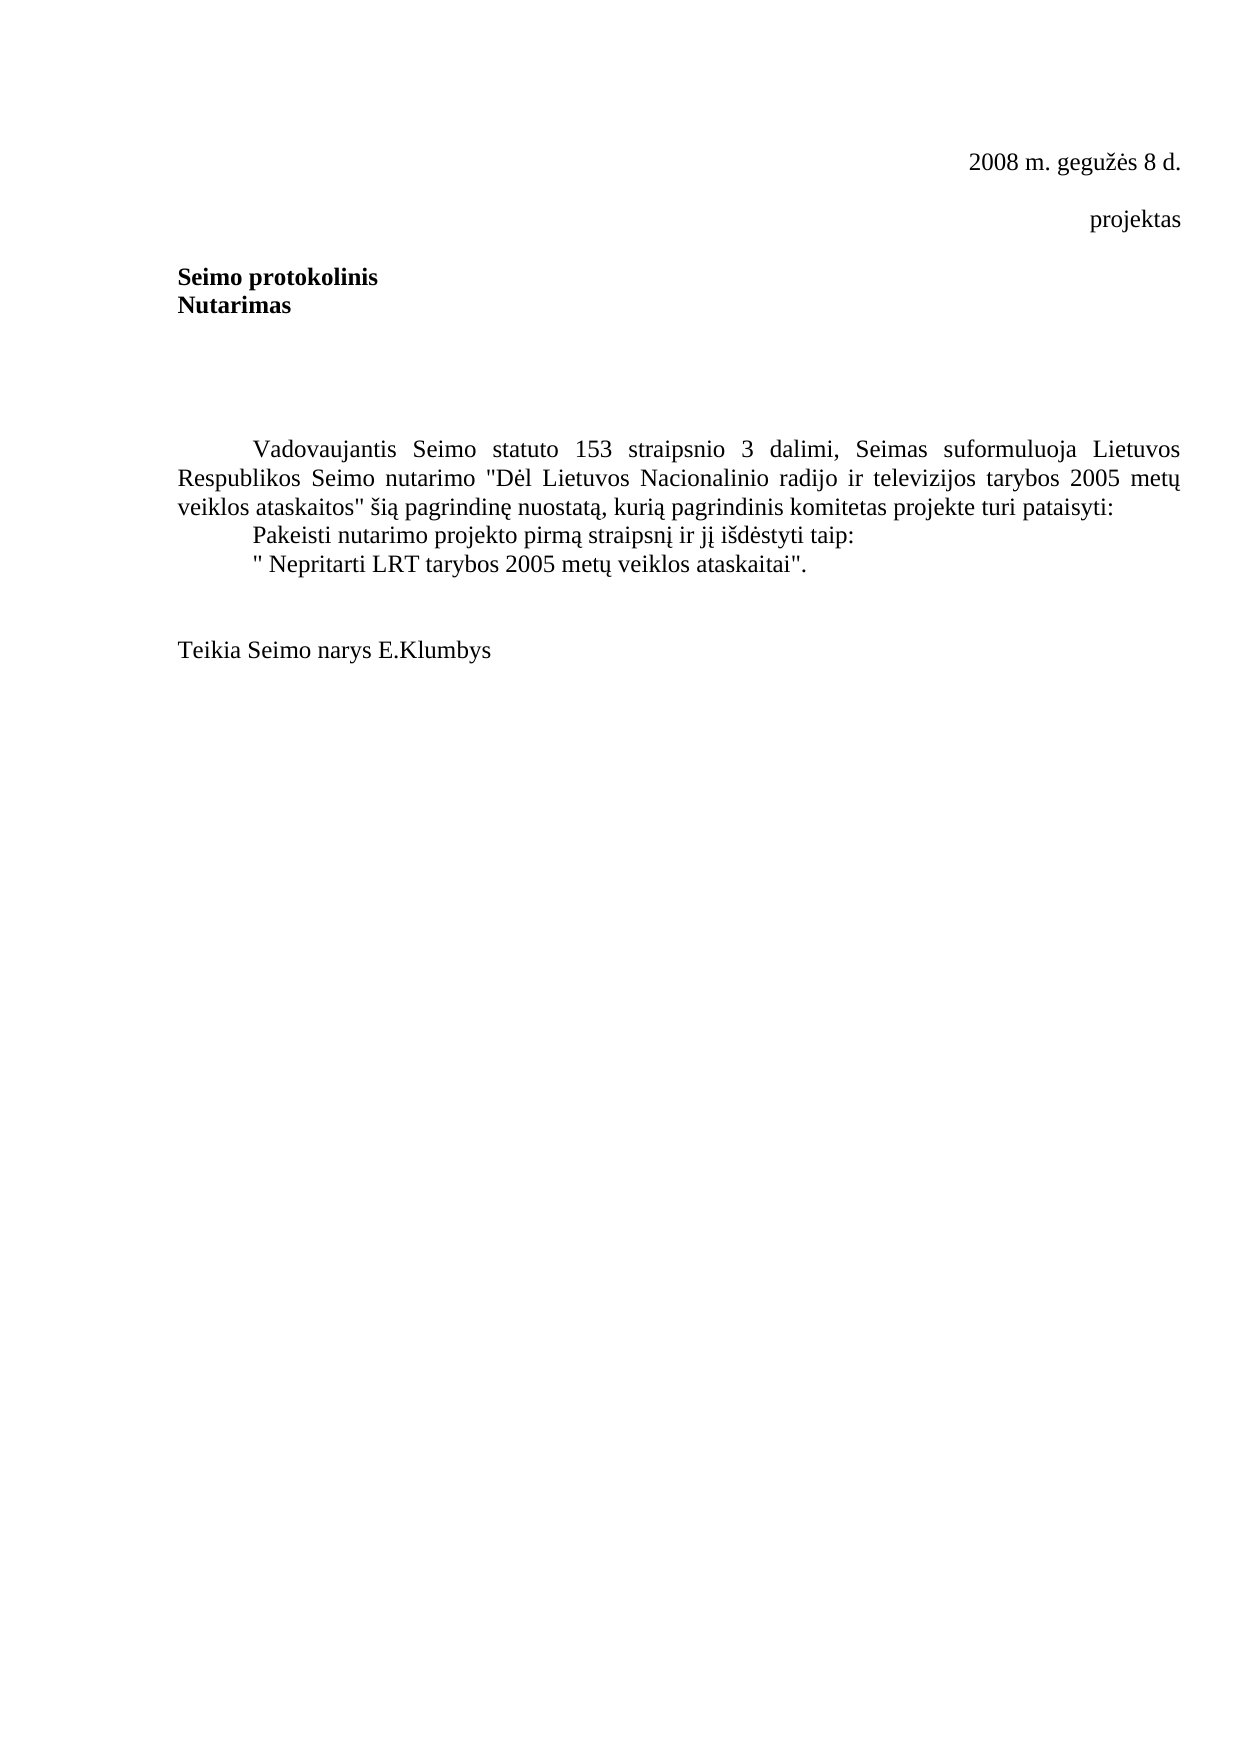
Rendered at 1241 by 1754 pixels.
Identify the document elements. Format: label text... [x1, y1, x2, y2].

text projektas [177, 204, 1181, 233]
text 2008 m. gegužės 8 d. [177, 147, 1181, 176]
text " Nepritarti LRT tarybos 2005 metų veiklos ataskaitai". [177, 549, 1181, 578]
text Nutarimas [177, 291, 1181, 319]
text Vadovaujantis Seimo statuto 153 straipsnio 3 dalimi, Seimas suformuluoja Lietuvos Respublikos Seimo nutarimo "Dėl Lietuvos Nacionalinio radijo ir televizijos tarybos 2005 metų veiklos ataskaitos" šią pagrindinę nuostatą, kurią pagrindinis komitetas projekte turi pataisyti: [177, 434, 1181, 521]
text Seimo protokolinis [177, 262, 1181, 291]
text Pakeisti nutarimo projekto pirmą straipsnį ir jį išdėstyti taip: [177, 521, 1181, 549]
text Teikia Seimo narys E.Klumbys [177, 636, 1181, 664]
